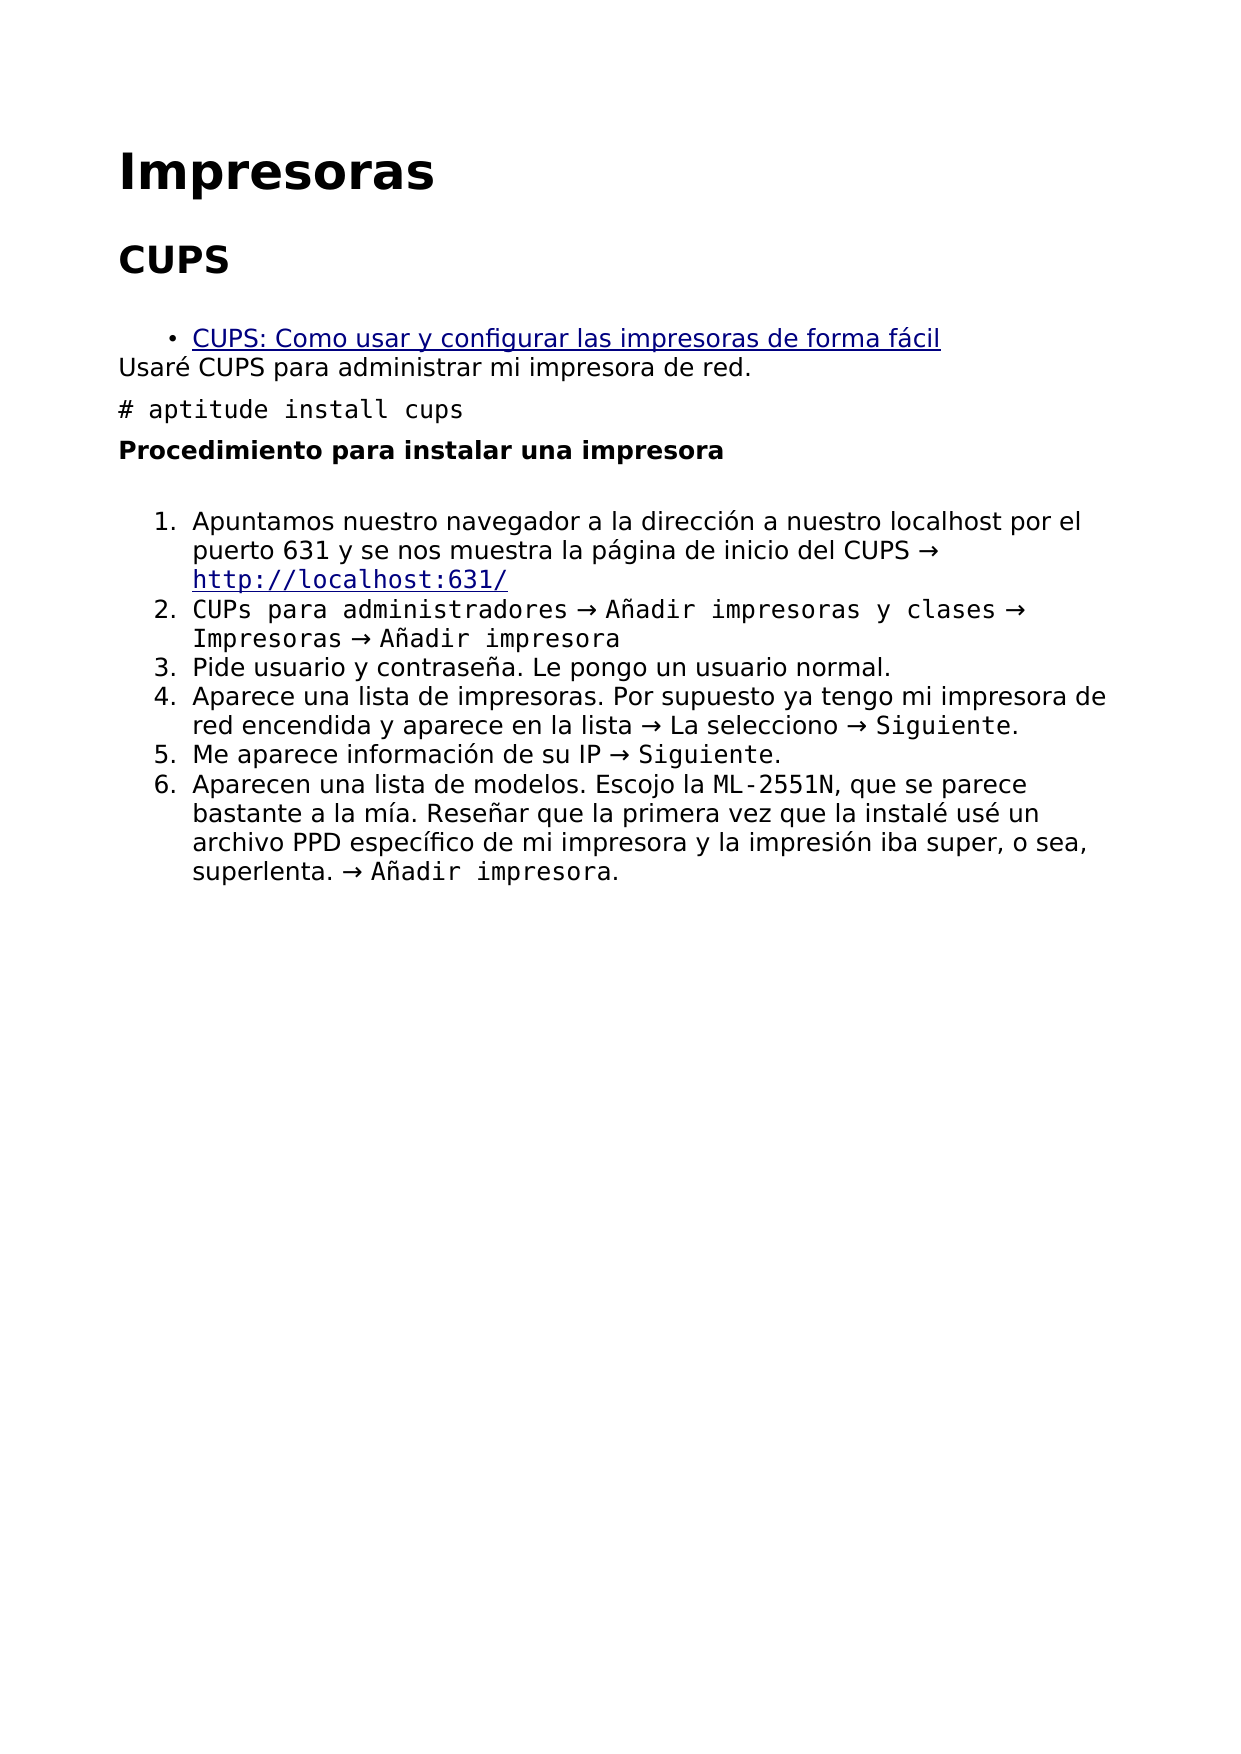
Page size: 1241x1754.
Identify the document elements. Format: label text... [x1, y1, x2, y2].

list Aparece una lista de impresoras. Por supuesto ya tengo mi impresora de red encendida y aparece en la lista → La selecciono → Siguiente. [177, 682, 1122, 741]
list CUPS: Como usar y configurar las impresoras de forma fácil [177, 324, 1122, 354]
subtitle CUPS [118, 239, 1122, 282]
list Apuntamos nuestro navegador a la dirección a nuestro localhost por el puerto 631 y se nos muestra la página de inicio del CUPS → http://localhost:631/ [177, 507, 1122, 595]
list CUPs para administradores → Añadir impresoras y clases → Impresoras → Añadir impresora [177, 595, 1122, 653]
text Procedimiento para instalar una impresora [118, 436, 1122, 465]
list Aparecen una lista de modelos. Escojo la ML-2551N, que se parece bastante a la mía. Reseñar que la primera vez que la instalé usé un archivo PPD específico de mi impresora y la impresión iba super, o sea, superlenta. → Añadir impresora. [177, 770, 1122, 887]
subtitle Impresoras [118, 143, 1122, 201]
list Me aparece información de su IP → Siguiente. [177, 741, 1122, 770]
text Usaré CUPS para administrar mi impresora de red. [118, 354, 1122, 383]
list Pide usuario y contraseña. Le pongo un usuario normal. [177, 653, 1122, 682]
text # aptitude install cups [118, 395, 1122, 424]
